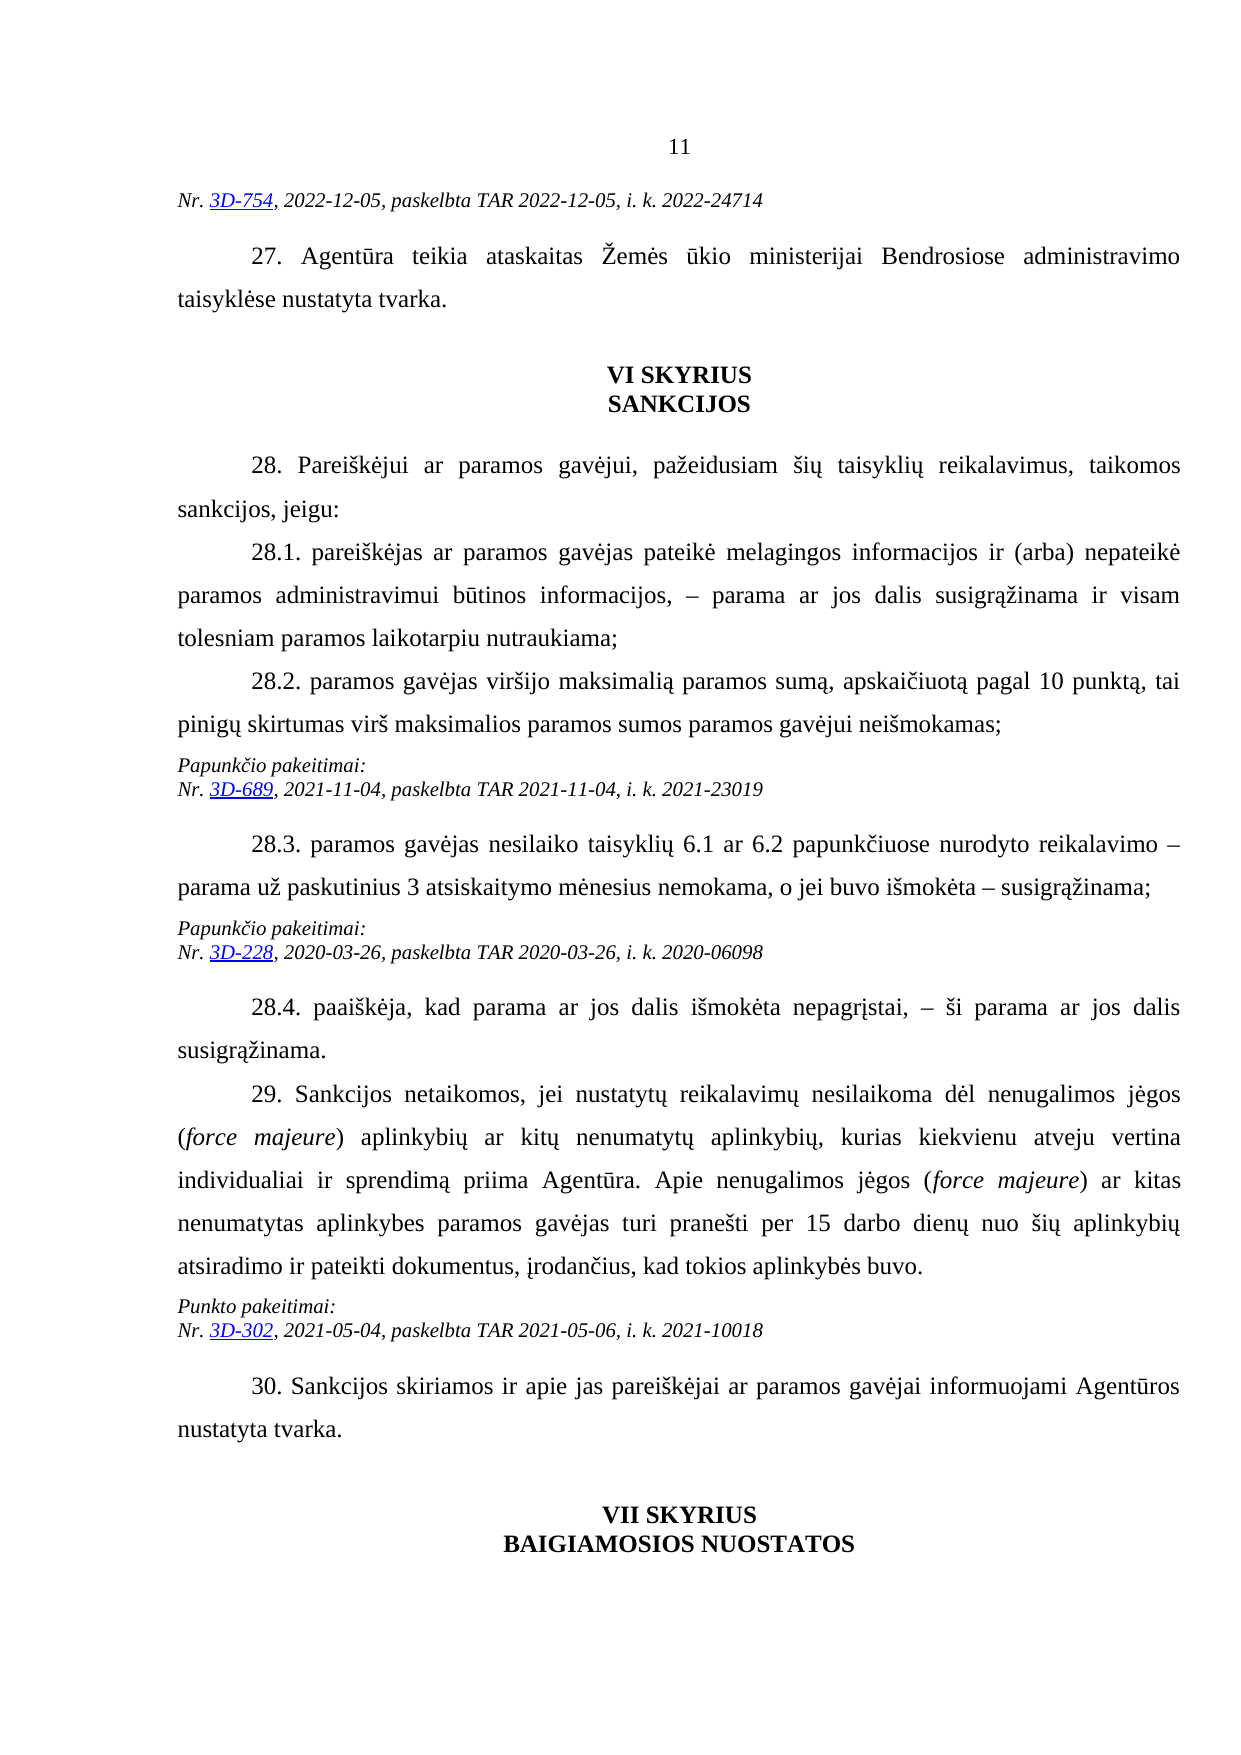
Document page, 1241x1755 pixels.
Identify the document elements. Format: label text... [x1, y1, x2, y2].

text Papunkčio pakeitimai: [177, 752, 1181, 777]
text 28. Pareiškėjui ar paramos gavėjui, pažeidusiam šių taisyklių reikalavimus, taikomos sankcijos, jeigu: [177, 451, 1181, 522]
text SANKCIJOS [177, 389, 1181, 418]
text 29. Sankcijos netaikomos, jei nustatytų reikalavimų nesilaikoma dėl nenugalimos jėgos (force majeure) aplinkybių ar kitų nenumatytų aplinkybių, kurias kiekvienu atveju vertina individualiai ir sprendimą priima Agentūra. Apie nenugalimos jėgos (force majeure) ar kitas nenumatytas aplinkybes paramos gavėjas turi pranešti per 15 darbo dienų nuo šių aplinkybių atsiradimo ir pateikti dokumentus, įrodančius, kad tokios aplinkybės buvo. [177, 1079, 1181, 1280]
text 28.3. paramos gavėjas nesilaiko taisyklių 6.1 ar 6.2 papunkčiuose nurodyto reikalavimo – parama už paskutinius 3 atsiskaitymo mėnesius nemokama, o jei buvo išmokėta – susigrąžinama; [177, 829, 1181, 901]
text Papunkčio pakeitimai: [177, 916, 1181, 940]
text BAIGIAMOSIOS NUOSTATOS [177, 1529, 1181, 1558]
text 28.1. pareiškėjas ar paramos gavėjas pateikė melagingos informacijos ir (arba) nepateikė paramos administravimui būtinos informacijos, – parama ar jos dalis susigrąžinama ir visam tolesniam paramos laikotarpiu nutraukiama; [177, 537, 1181, 652]
text 28.2. paramos gavėjas viršijo maksimalią paramos sumą, apskaičiuotą pagal 10 punktą, tai pinigų skirtumas virš maksimalios paramos sumos paramos gavėjui neišmokamas; [177, 666, 1181, 738]
text Nr. 3D-228, 2020-03-26, paskelbta TAR 2020-03-26, i. k. 2020-06098 [177, 940, 1181, 964]
text VII SKYRIUS [177, 1501, 1181, 1529]
text 28.4. paaiškėja, kad parama ar jos dalis išmokėta nepagrįstai, – ši parama ar jos dalis susigrąžinama. [177, 992, 1181, 1064]
text 27. Agentūra teikia ataskaitas Žemės ūkio ministerijai Bendrosiose administravimo taisyklėse nustatyta tvarka. [177, 241, 1181, 313]
text Nr. 3D-302, 2021-05-04, paskelbta TAR 2021-05-06, i. k. 2021-10018 [177, 1318, 1181, 1342]
text Punkto pakeitimai: [177, 1294, 1181, 1318]
text Nr. 3D-754, 2022-12-05, paskelbta TAR 2022-12-05, i. k. 2022-24714 [177, 188, 1181, 212]
text 30. Sankcijos skiriamos ir apie jas pareiškėjai ar paramos gavėjai informuojami Agentūros nustatyta tvarka. [177, 1371, 1181, 1443]
text VI SKYRIUS [177, 360, 1181, 389]
text Nr. 3D-689, 2021-11-04, paskelbta TAR 2021-11-04, i. k. 2021-23019 [177, 777, 1181, 801]
